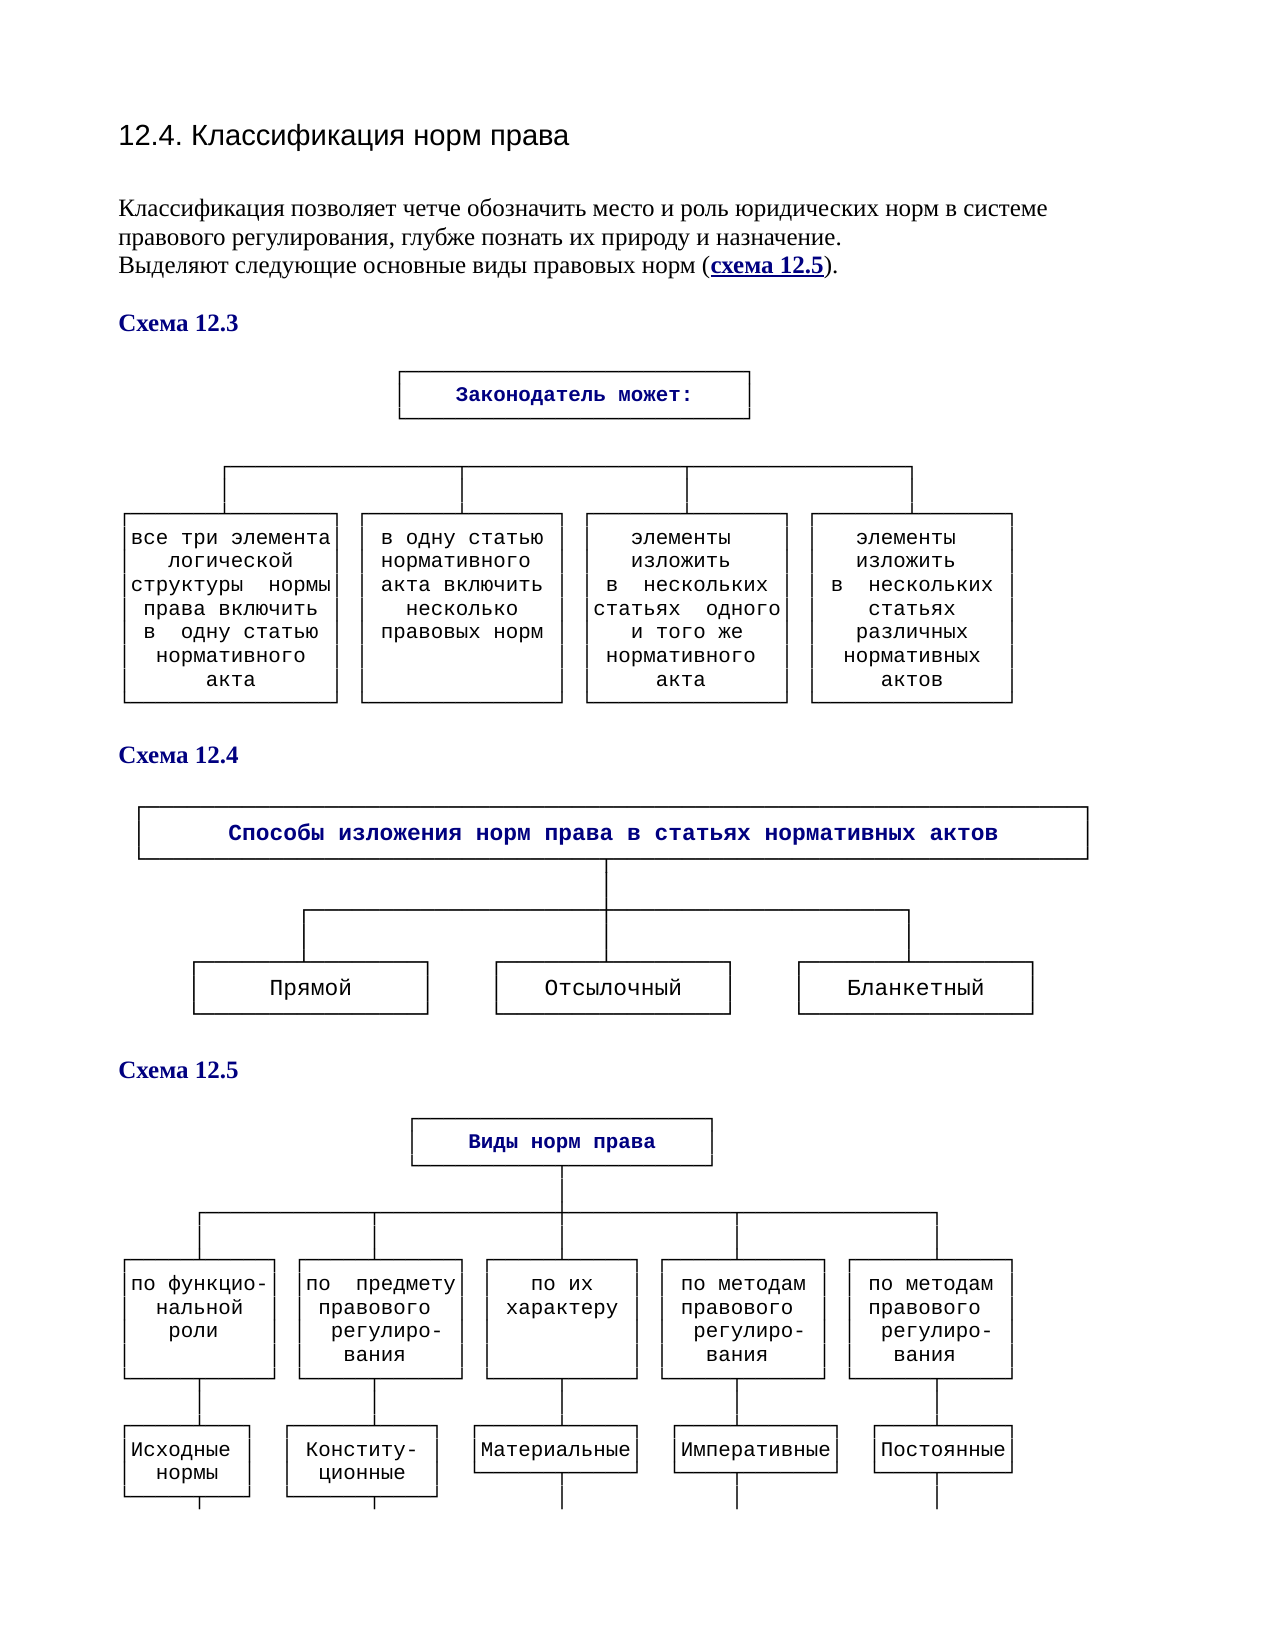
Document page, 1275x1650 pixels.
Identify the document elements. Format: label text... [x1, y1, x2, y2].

list │ Прямой │ │ Отсылочный │ │ Бланкетный │ [195, 977, 426, 1002]
list └─────┬─────┘ └─────┬──────┘ └─────┬─────┘ └─────┬──────┘ └──────┬─────┘ [850, 1368, 1011, 1378]
list │Исходные │ │ Конститу- │ │Материальные│ │Императивные│ │Постоянные│ [675, 1439, 836, 1462]
list ┌─────────────────────┼─────────────────────┐ [607, 911, 908, 925]
list │ нальной │ │ правового │ │ характеру │ │ правового │ │ правового │ [662, 1297, 824, 1320]
list ┌───────┴────────┐ ┌───────┴────────┐ ┌───────┴────────┐ [910, 951, 1157, 977]
list │ нормативного │ │ │ │ нормативного │ │ нормативных │ [362, 645, 561, 668]
list └─────┬───┘ └──────┬────┘ │ │ │ [375, 1486, 561, 1509]
list │ роли │ │ регулиро- │ │ │ │ регулиро- │ │ регулиро- │ [118, 1320, 1157, 1344]
list │Исходные │ │ Конститу- │ │Материальные│ │Императивные│ │Постоянные│ [287, 1439, 436, 1462]
list └─────┬─────┘ └─────┬──────┘ └─────┬─────┘ └─────┬──────┘ └──────┬─────┘ [375, 1368, 561, 1391]
list │ │ │ [118, 925, 303, 951]
list │ нормативного │ │ │ │ нормативного │ │ нормативных │ [125, 645, 336, 668]
list │ [607, 873, 1157, 899]
list │ │ │ [305, 925, 605, 951]
list │ нальной │ │ правового │ │ характеру │ │ правового │ │ правового │ [850, 1297, 1011, 1320]
list └─────┬─────┘ └─────┬──────┘ └─────┬─────┘ └─────┬──────┘ └──────┬─────┘ [300, 1368, 461, 1378]
list ┌───────┴────────┐ ┌───────┴────────┐ ┌───────┴────────┐ [607, 951, 908, 977]
list │ │ │ │ │ [737, 1226, 936, 1249]
list │Исходные │ │ Конститу- │ │Материальные│ │Императивные│ │Постоянные│ [875, 1439, 1011, 1462]
list ┌───────┴────────┐ ┌───────┴────────┐ ┌───────┴────────┐ [305, 951, 605, 977]
list ┌───────┴────────┐ ┌───────┴────────┐ ┌───────┴────────┐ [195, 963, 426, 977]
list ┌──────────────────┬─────────────────┬─────────────────┐ [118, 456, 1157, 479]
list │все три элемента│ │ в одну статью │ │ элементы │ │ элементы │ [125, 527, 336, 550]
list ┌─────┴───┐ ┌──────┴────┐ ┌──────┴─────┐ ┌────┴───────┐ ┌────┴─────┐ [118, 1415, 1157, 1439]
list └───────────┬───────────┘ [412, 1155, 711, 1165]
list └───────────┬───────────┘ [118, 1155, 561, 1178]
list ┌─────────────┬──────────────┼─────────────┬───────────────┐ [118, 1202, 1157, 1226]
list └─────┬─────┘ └─────┬──────┘ └─────┬─────┘ └─────┬──────┘ └──────┬─────┘ [937, 1368, 1157, 1391]
list │ Способы изложения норм права в статьях нормативных актов │ [140, 821, 1086, 847]
list ┌───────────────────────────┐ [118, 361, 1157, 384]
list └─────┬─────┘ └─────┬──────┘ └─────┬─────┘ └─────┬──────┘ └──────┬─────┘ [487, 1368, 636, 1378]
list │структуры нормы│ │ акта включить │ │ в нескольких │ │ в нескольких │ [118, 574, 1157, 598]
list │ права включить │ │ несколько │ │статьях одного│ │ статьях │ [125, 598, 336, 621]
list ┌─────┴─────┐ ┌─────┴──────┐ ┌─────┴─────┐ ┌─────┴──────┐ ┌──────┴─────┐ [118, 1249, 1157, 1273]
list │ │ │ │ │ [200, 1226, 374, 1249]
list └─────┬─────┘ └─────┬──────┘ └─────┬─────┘ └─────┬──────┘ └──────┬─────┘ [125, 1368, 274, 1378]
list │ │ │ │ │ [118, 1226, 199, 1249]
list │ │ │ [607, 925, 908, 951]
list ┌───────┴────────┐ ┌───────┴────────┐ ┌───────┴────────┐ [118, 951, 303, 977]
list │ нормативного │ │ │ │ нормативного │ │ нормативных │ [812, 645, 1011, 668]
list Выделяют следующие основные виды правовых норм (схема 12.5). [118, 250, 1157, 279]
list │ │ │ │ │ [375, 1226, 561, 1249]
list ┌───────────────────────┐ [118, 1108, 1157, 1131]
list │ Прямой │ │ Отсылочный │ │ Бланкетный │ [497, 977, 729, 1002]
list │ Законодатель может: │ [118, 384, 1157, 408]
list ┌───────┴────────┐ ┌───────┴────────┐ ┌───────┴────────┐ [497, 963, 729, 977]
list │ в одну статью │ │ правовых норм │ │ и того же │ │ различных │ [118, 621, 1157, 645]
list │ логической │ │ нормативного │ │ изложить │ │ изложить │ [118, 550, 1157, 574]
list Схема 12.4 [118, 740, 1157, 769]
list │ │ │ │ │ [562, 1226, 736, 1249]
list └─────┬─────┘ └─────┬──────┘ └─────┬─────┘ └─────┬──────┘ └──────┬─────┘ [118, 1368, 199, 1391]
list │Исходные │ │ Конститу- │ │Материальные│ │Императивные│ │Постоянные│ [1012, 1439, 1157, 1462]
list └─────────────────────────────────┬──────────────────────────────────┘ [607, 847, 1157, 873]
list │ нальной │ │ правового │ │ характеру │ │ правового │ │ правового │ [1012, 1297, 1157, 1320]
list │все три элемента│ │ в одну статью │ │ элементы │ │ элементы │ [1012, 527, 1157, 550]
list │ Прямой │ │ Отсылочный │ │ Бланкетный │ [731, 977, 798, 1002]
list └─────┬───┘ └──────┬────┘ │ │ │ [737, 1486, 936, 1509]
list │ [118, 873, 605, 899]
list │все три элемента│ │ в одну статью │ │ элементы │ │ элементы │ [587, 527, 786, 550]
list └─────┬───┘ └──────┬────┘ │ │ │ [125, 1486, 249, 1496]
list ┌─────────────────────┼─────────────────────┐ [607, 899, 1157, 925]
list │Исходные │ │ Конститу- │ │Материальные│ │Императивные│ │Постоянные│ [475, 1439, 636, 1462]
list Классификация позволяет четче обозначить место и роль юридических норм в системе правового регулирования, глубже познать их природу и назначение. [118, 193, 1157, 250]
list │ нормативного │ │ │ │ нормативного │ │ нормативных │ [587, 645, 786, 668]
list │ │ │ вания │ │ │ │ вания │ │ вания │ [118, 1344, 1157, 1368]
subtitle 12.4. Классификация норм права [118, 118, 1157, 152]
list │ Способы изложения норм права в статьях нормативных актов │ [1088, 821, 1157, 847]
list │все три элемента│ │ в одну статью │ │ элементы │ │ элементы │ [362, 527, 561, 550]
list │ права включить │ │ несколько │ │статьях одного│ │ статьях │ [587, 598, 786, 621]
list │ нальной │ │ правового │ │ характеру │ │ правового │ │ правового │ [300, 1297, 461, 1320]
list │все три элемента│ │ в одну статью │ │ элементы │ │ элементы │ [812, 527, 1011, 550]
list Схема 12.5 [118, 1055, 1157, 1083]
list └─────┬───┘ └──────┬────┘ │ │ │ [200, 1486, 374, 1509]
list │ права включить │ │ несколько │ │статьях одного│ │ статьях │ [362, 598, 561, 621]
list ┌─────────────────────┼─────────────────────┐ [118, 899, 605, 925]
list ┌─────────────────────┼─────────────────────┐ [305, 911, 605, 925]
list │ Прямой │ │ Отсылочный │ │ Бланкетный │ [118, 977, 193, 1002]
list │ │ │ │ │ [118, 1391, 1157, 1415]
list └─────┬───┘ └──────┬────┘ │ │ │ [937, 1486, 1157, 1509]
list ┌───────┴────────┐ ┌───────┴───────┐ ┌───────┴───────┐ ┌───────┴───────┐ [118, 503, 1157, 527]
list │ акта │ │ │ │ акта │ │ актов │ [118, 668, 1157, 692]
list └─────┬─────┘ └─────┬──────┘ └─────┬─────┘ └─────┬──────┘ └──────┬─────┘ [662, 1368, 824, 1378]
list │ │ │ │ [118, 479, 1157, 503]
list │Исходные │ │ Конститу- │ │Материальные│ │Императивные│ │Постоянные│ [125, 1439, 249, 1462]
list │ [118, 1178, 1157, 1202]
list └─────────────────────────────────┬──────────────────────────────────┘ [140, 847, 1086, 858]
list │ нальной │ │ правового │ │ характеру │ │ правового │ │ правового │ [125, 1297, 274, 1320]
list └─────────────────────────────────┬──────────────────────────────────┘ [118, 847, 605, 873]
list └─────┬─────┘ └─────┬──────┘ └─────┬─────┘ └─────┬──────┘ └──────┬─────┘ [200, 1368, 374, 1391]
list └─────┬───┘ └──────┬────┘ │ │ │ [562, 1486, 736, 1509]
list │ нальной │ │ правового │ │ характеру │ │ правового │ │ правового │ [487, 1297, 636, 1320]
list │ права включить │ │ несколько │ │статьях одного│ │ статьях │ [812, 598, 1011, 621]
list └────────────────┘ └───────────────┘ └───────────────┘ └───────────────┘ [118, 692, 1157, 716]
list └───────────┬───────────┘ [562, 1155, 1157, 1178]
list │ нормы │ │ ционные │ └──────┬─────┘ └────┬───────┘ └────┬─────┘ [118, 1462, 1157, 1486]
list │ │ │ [910, 925, 1157, 951]
list └─────┬─────┘ └─────┬──────┘ └─────┬─────┘ └─────┬──────┘ └──────┬─────┘ [562, 1368, 736, 1391]
list └─────┬───┘ └──────┬────┘ │ │ │ [118, 1486, 199, 1509]
list └─────┬─────┘ └─────┬──────┘ └─────┬─────┘ └─────┬──────┘ └──────┬─────┘ [737, 1368, 936, 1391]
list ┌────────────────────────────────────────────────────────────────────┐ [118, 795, 1157, 821]
list └────────────────┘ └────────────────┘ └────────────────┘ [118, 1002, 1157, 1028]
list │ нормативного │ │ │ │ нормативного │ │ нормативных │ [1012, 645, 1157, 668]
list │ Прямой │ │ Отсылочный │ │ Бланкетный │ [800, 977, 1031, 1002]
list │по функцио-│ │по предмету│ │ по их │ │ по методам │ │ по методам │ [118, 1273, 1157, 1297]
list │ Прямой │ │ Отсылочный │ │ Бланкетный │ [1033, 977, 1157, 1002]
list Схема 12.3 [118, 308, 1157, 337]
list │ Прямой │ │ Отсылочный │ │ Бланкетный │ [428, 977, 495, 1002]
list │ права включить │ │ несколько │ │статьях одного│ │ статьях │ [1012, 598, 1157, 621]
list ┌───────┴────────┐ ┌───────┴────────┐ ┌───────┴────────┐ [800, 963, 1031, 977]
list │ │ │ │ │ [937, 1226, 1157, 1249]
list └─────┬───┘ └──────┬────┘ │ │ │ [287, 1486, 436, 1496]
list └───────────────────────────┘ [118, 408, 1157, 432]
list │ Виды норм права │ [118, 1131, 1157, 1155]
